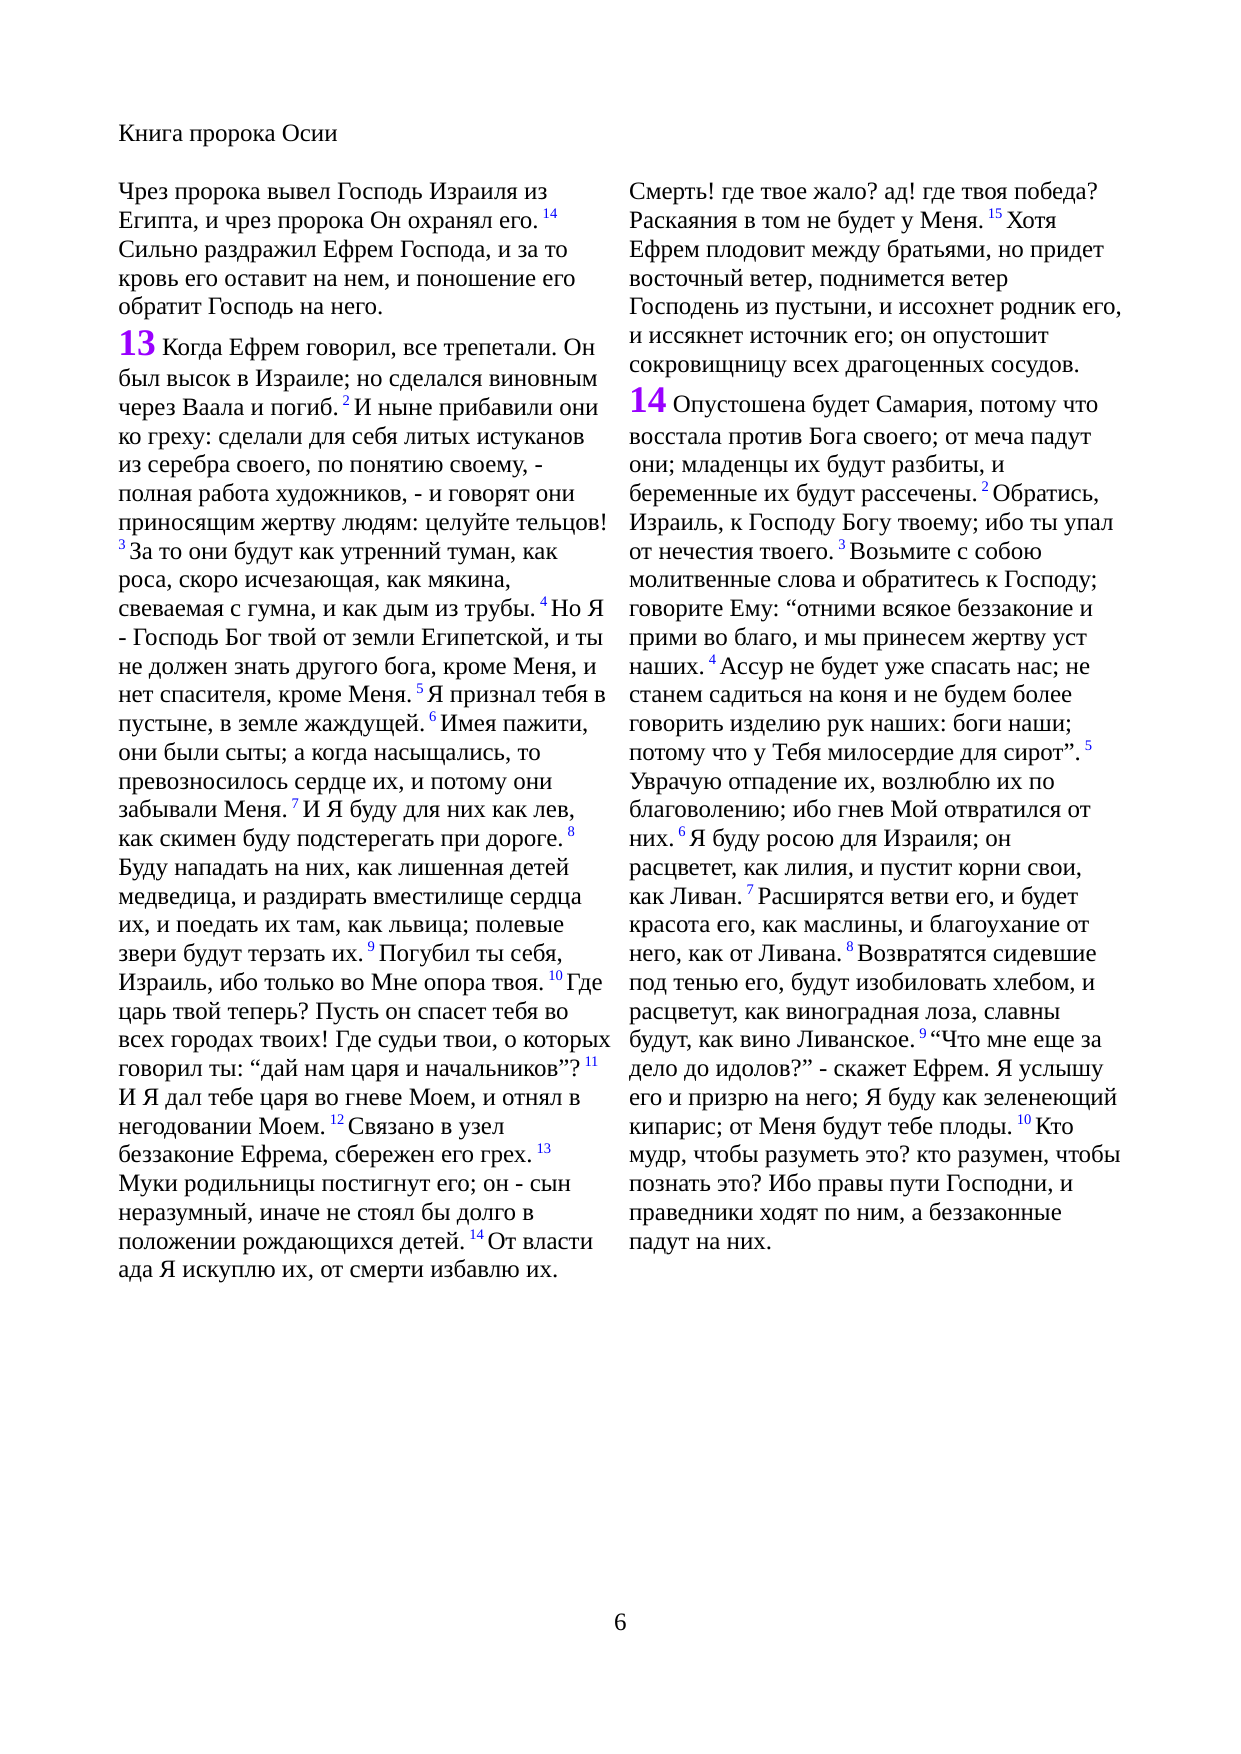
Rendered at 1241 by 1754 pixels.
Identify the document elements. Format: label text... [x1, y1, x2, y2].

text Смерть! где твое жало? ад! где твоя победа? Раскаяния в том не будет у Меня. 15 Хотя Ефрем плодовит между братьями, но придет восточный ветер, поднимется ветер Господень из пустыни, и иссохнет родник его, и иссякнет источник его; он опустошит сокровищницу всех драгоценных сосудов. [629, 176, 1122, 378]
text Чрез пророка вывел Господь Израиля из Египта, и чрез пророка Он охранял его. 14 Сильно раздражил Ефрем Господа, и за то кровь его оставит на нем, и поношение его обратит Господь на него. [118, 176, 611, 320]
text 14 Опустошена будет Самария, потому что восстала против Бога своего; от меча падут они; младенцы их будут разбиты, и беременные их будут рассечены. 2 Обратись, Израиль, к Господу Богу твоему; ибо ты упал от нечестия твоего. 3 Возьмите с собою молитвенные слова и обратитесь к Господу; говорите Ему: “отними всякое беззаконие и прими во благо, и мы принесем жертву уст наших. 4 Ассур не будет уже спасать нас; не станем садиться на коня и не будем более говорить изделию рук наших: боги наши; потому что у Тебя милосердие для сирот”. 5 Уврачую отпадение их, возлюблю их по благоволению; ибо гнев Мой отвратился от них. 6 Я буду росою для Израиля; он расцветет, как лилия, и пустит корни свои, как Ливан. 7 Расширятся ветви его, и будет красота его, как маслины, и благоухание от него, как от Ливана. 8 Возвратятся сидевшие под тенью его, будут изобиловать хлебом, и расцветут, как виноградная лоза, славны будут, как вино Ливанское. 9 “Что мне еще за дело до идолов?” - скажет Ефрем. Я услышу его и призрю на него; Я буду как зеленеющий кипарис; от Меня будут тебе плоды. 10 Кто мудр, чтобы разуметь это? кто разумен, чтобы познать это? Ибо правы пути Господни, и праведники ходят по ним, а беззаконные падут на них. [629, 378, 1122, 1254]
text 13 Когда Ефрем говорил, все трепетали. Он был высок в Израиле; но сделался виновным через Ваала и погиб. 2 И ныне прибавили они ко греху: сделали для себя литых истуканов из серебра своего, по понятию своему, - полная работа художников, - и говорят они приносящим жертву людям: целуйте тельцов! 3 За то они будут как утренний туман, как роса, скоро исчезающая, как мякина, свеваемая с гумна, и как дым из трубы. 4 Но Я - Господь Бог твой от земли Египетской, и ты не должен знать другого бога, кроме Меня, и нет спасителя, кроме Меня. 5 Я признал тебя в пустыне, в земле жаждущей. 6 Имея пажити, они были сыты; а когда насыщались, то превозносилось сердце их, и потому они забывали Меня. 7 И Я буду для них как лев, как скимен буду подстерегать при дороге. 8 Буду нападать на них, как лишенная детей медведица, и раздирать вместилище сердца их, и поедать их там, как львица; полевые звери будут терзать их. 9 Погубил ты себя, Израиль, ибо только во Мне опора твоя. 10 Где царь твой теперь? Пусть он спасет тебя во всех городах твоих! Где судьи твои, о которых говорил ты: “дай нам царя и начальников”? 11 И Я дал тебе царя во гневе Моем, и отнял в негодовании Моем. 12 Связано в узел беззаконие Ефрема, сбережен его грех. 13 Муки родильницы постигнут его; он - сын неразумный, иначе не стоял бы долго в положении рождающихся детей. 14 От власти ада Я искуплю их, от смерти избавлю их. [118, 320, 611, 1283]
